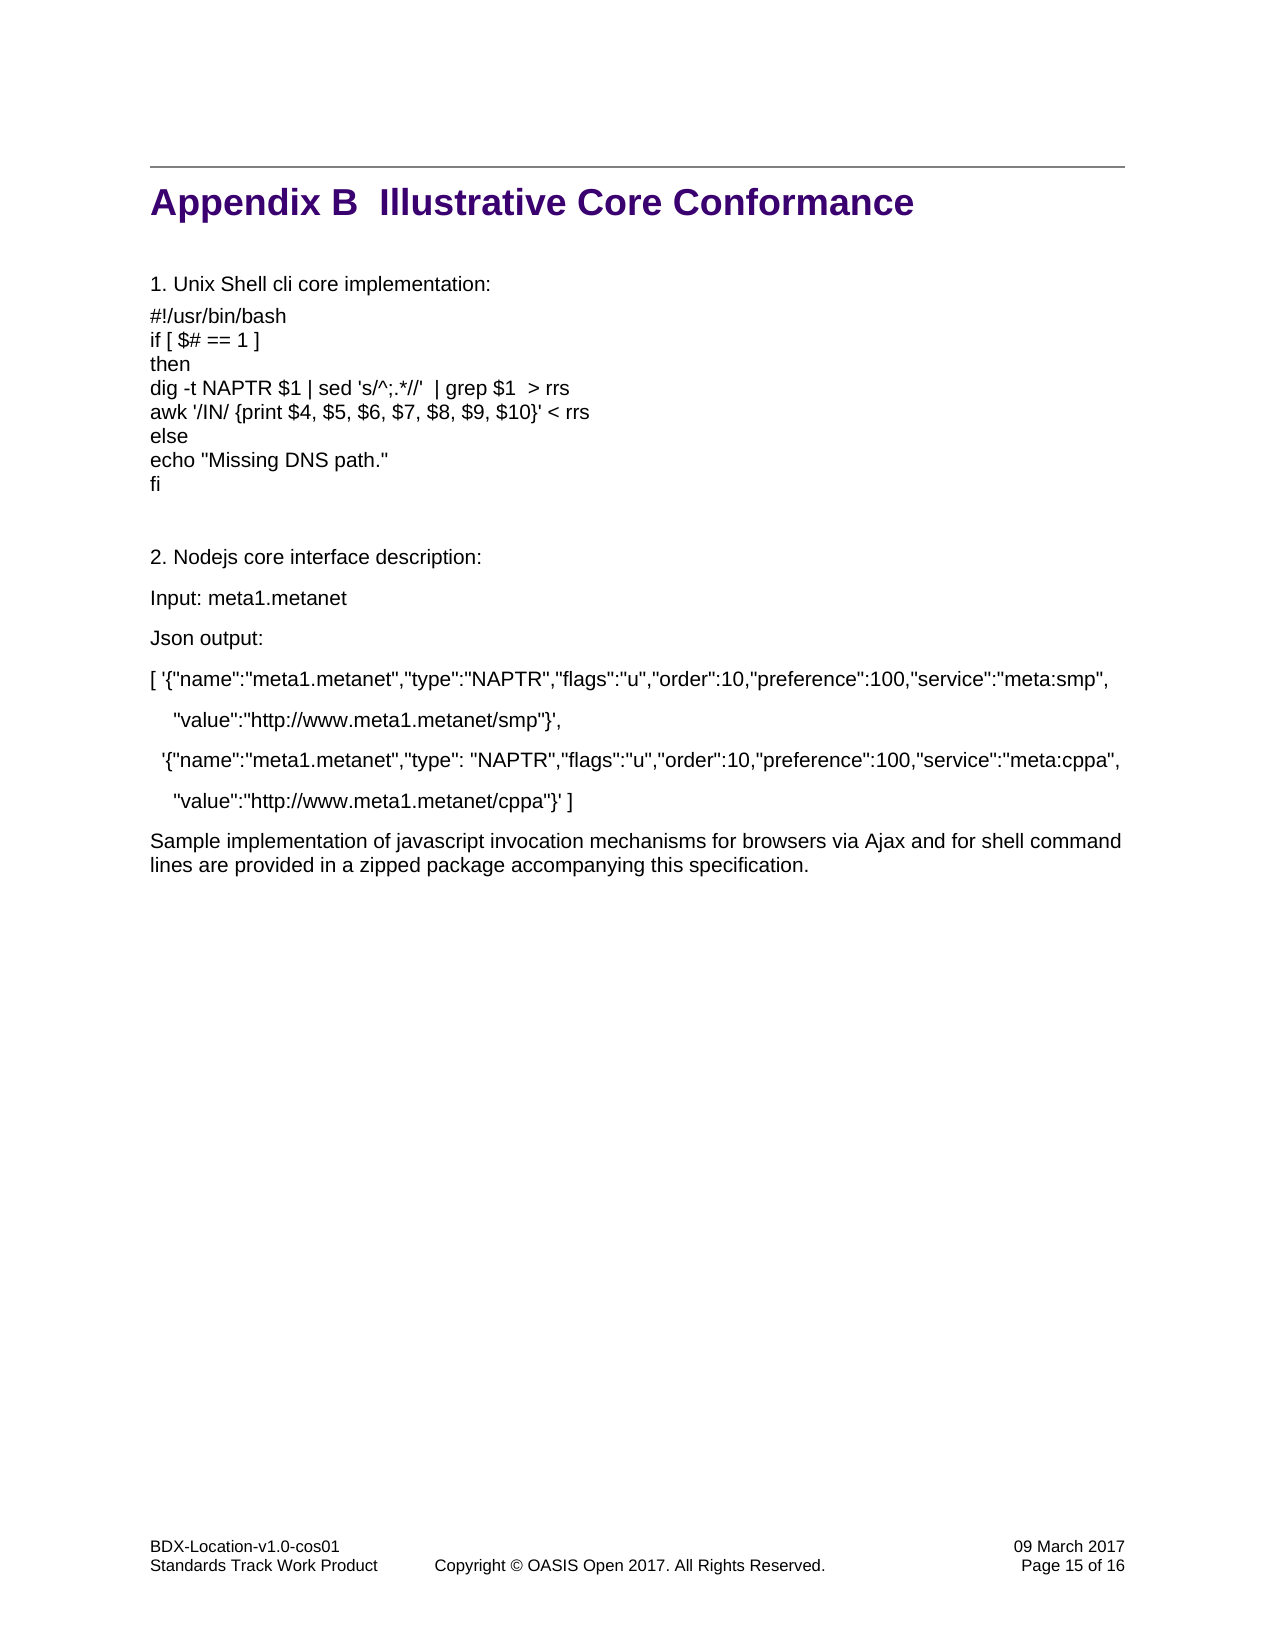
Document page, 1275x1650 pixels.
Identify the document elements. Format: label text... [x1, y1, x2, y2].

text Sample implementation of javascript invocation mechanisms for browsers via Ajax and for shell command lines are provided in a zipped package accompanying this specification. [150, 829, 1125, 877]
text Json output: [150, 626, 1125, 650]
text echo "Missing DNS path." [150, 448, 1125, 472]
text then [150, 352, 1125, 376]
text '{"name":"meta1.metanet","type": "NAPTR","flags":"u","order":10,"preference":100,"service":"meta:cppa", [150, 748, 1125, 772]
text if [ $# == 1 ] [150, 328, 1125, 352]
text fi [150, 472, 1125, 496]
text "value":"http://www.meta1.metanet/smp"}', [150, 707, 1125, 731]
text else [150, 424, 1125, 448]
text [ '{"name":"meta1.metanet","type":"NAPTR","flags":"u","order":10,"preference":100,"service":"meta:smp", [150, 667, 1125, 691]
text awk '/IN/ {print $4, $5, $6, $7, $8, $9, $10}' < rrs [150, 400, 1125, 424]
text #!/usr/bin/bash [150, 304, 1125, 328]
subtitle Illustrative Core Conformance [150, 168, 1125, 223]
text "value":"http://www.meta1.metanet/cppa"}' ] [150, 789, 1125, 813]
text 2. Nodejs core interface description: [150, 545, 1125, 569]
text Input: meta1.metanet [150, 586, 1125, 609]
text 1. Unix Shell cli core implementation: [150, 272, 1125, 296]
text dig -t NAPTR $1 | sed 's/^;.*//' | grep $1 > rrs [150, 376, 1125, 400]
